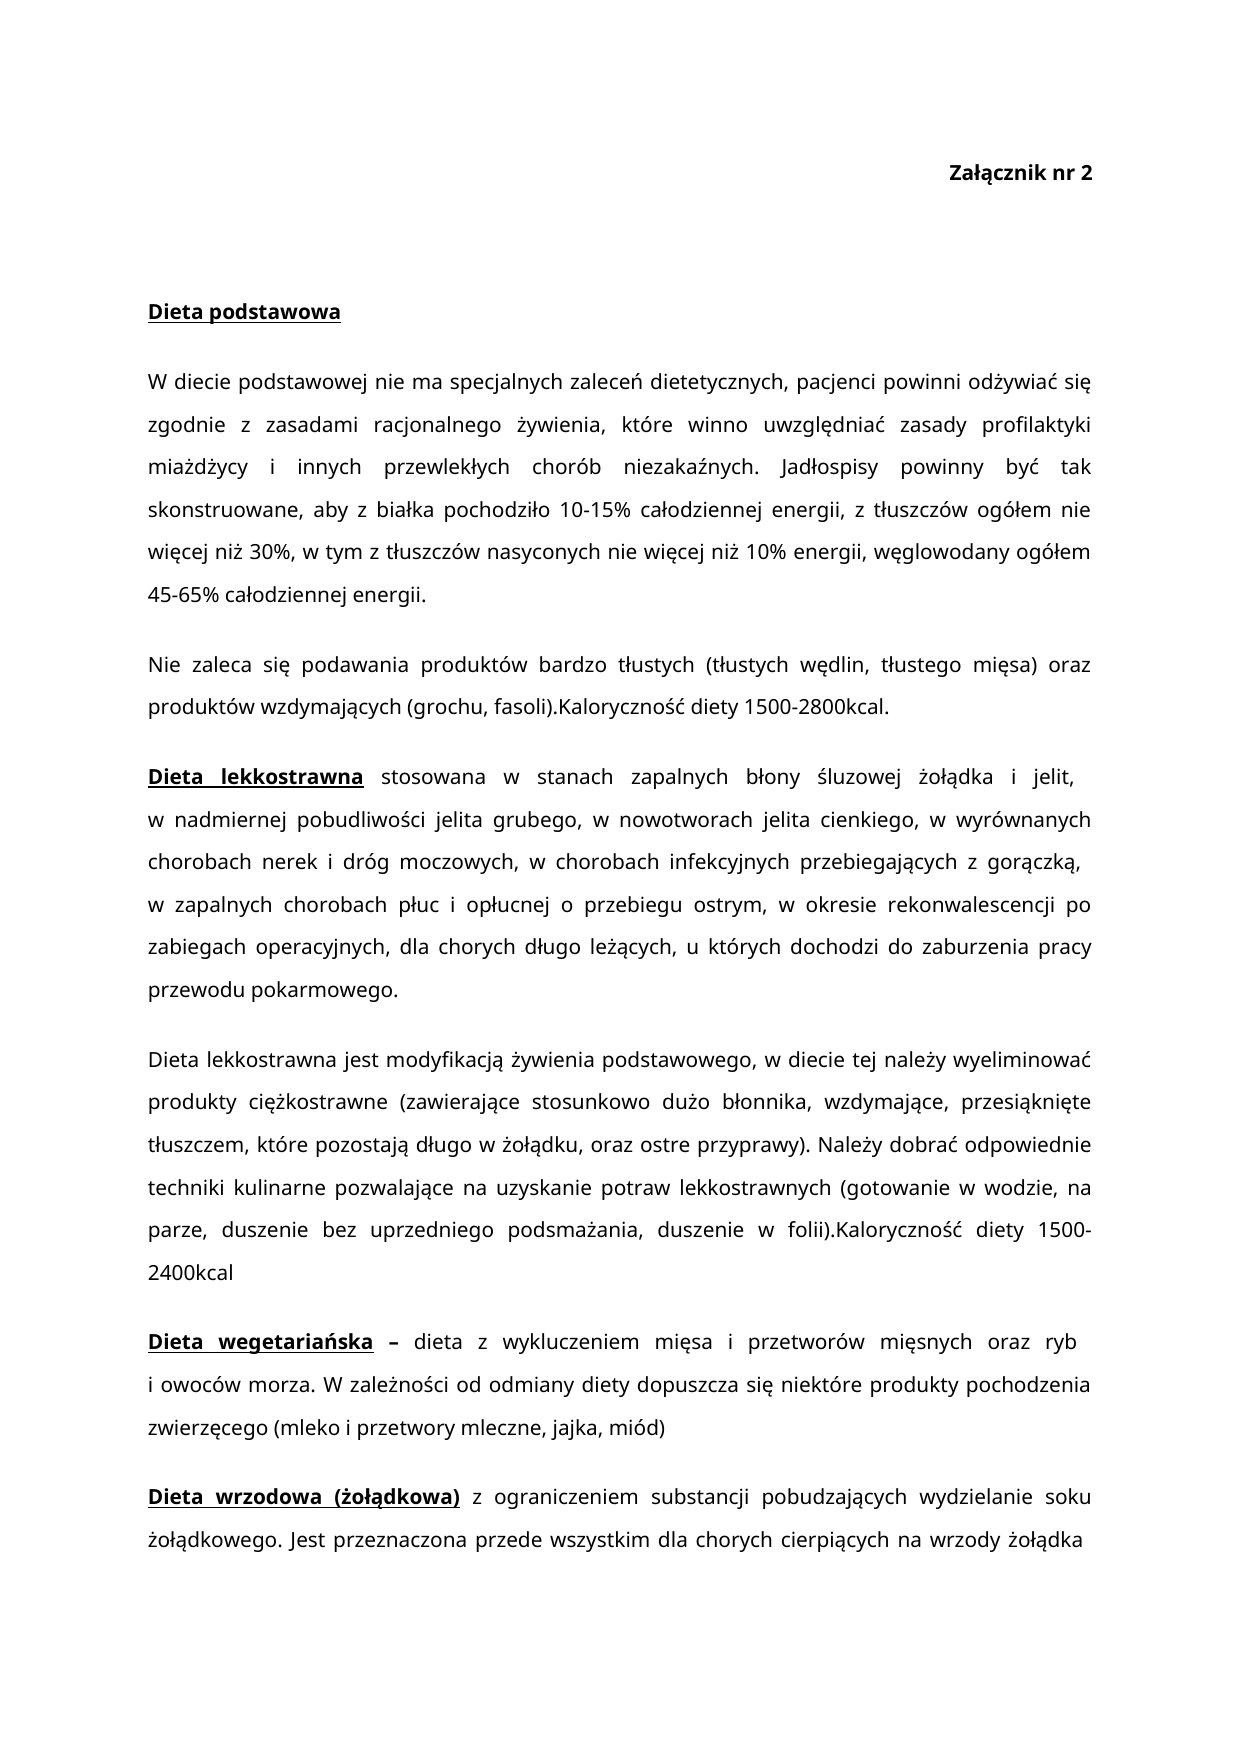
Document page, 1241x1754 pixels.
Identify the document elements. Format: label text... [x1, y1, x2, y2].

text Dieta podstawowa [148, 297, 1093, 326]
text Nie zaleca się podawania produktów bardzo tłustych (tłustych wędlin, tłustego mięsa) oraz produktów wzdymających (grochu, fasoli).Kaloryczność diety 1500-2800kcal. [148, 650, 1093, 721]
text Załącznik nr 2 [148, 158, 1093, 186]
text Dieta lekkostrawna stosowana w stanach zapalnych błony śluzowej żołądka i jelit, w nadmiernej pobudliwości jelita grubego, w nowotworach jelita cienkiego, w wyrównanych chorobach nerek i dróg moczowych, w chorobach infekcyjnych przebiegających z gorączką, w zapalnych chorobach płuc i opłucnej o przebiegu ostrym, w okresie rekonwalescencji po zabiegach operacyjnych, dla chorych długo leżących, u których dochodzi do zaburzenia pracy przewodu pokarmowego. [148, 762, 1093, 1003]
text Dieta wegetariańska – dieta z wykluczeniem mięsa i przetworów mięsnych oraz ryb i owoców morza. W zależności od odmiany diety dopuszcza się niektóre produkty pochodzenia zwierzęcego (mleko i przetwory mleczne, jajka, miód) [148, 1327, 1093, 1441]
text W diecie podstawowej nie ma specjalnych zaleceń dietetycznych, pacjenci powinni odżywiać się zgodnie z zasadami racjonalnego żywienia, które winno uwzględniać zasady profilaktyki miażdżycy i innych przewlekłych chorób niezakaźnych. Jadłospisy powinny być tak skonstruowane, aby z białka pochodziło 10-15% całodziennej energii, z tłuszczów ogółem nie więcej niż 30%, w tym z tłuszczów nasyconych nie więcej niż 10% energii, węglowodany ogółem 45-65% całodziennej energii. [148, 367, 1093, 608]
text Dieta wrzodowa (żołądkowa) z ograniczeniem substancji pobudzających wydzielanie soku żołądkowego. Jest przeznaczona przede wszystkim dla chorych cierpiących na wrzody żołądka [148, 1482, 1093, 1553]
text Dieta lekkostrawna jest modyfikacją żywienia podstawowego, w diecie tej należy wyeliminować produkty ciężkostrawne (zawierające stosunkowo dużo błonnika, wzdymające, przesiąknięte tłuszczem, które pozostają długo w żołądku, oraz ostre przyprawy). Należy dobrać odpowiednie techniki kulinarne pozwalające na uzyskanie potraw lekkostrawnych (gotowanie w wodzie, na parze, duszenie bez uprzedniego podsmażania, duszenie w folii).Kaloryczność diety 1500-2400kcal [148, 1045, 1093, 1286]
